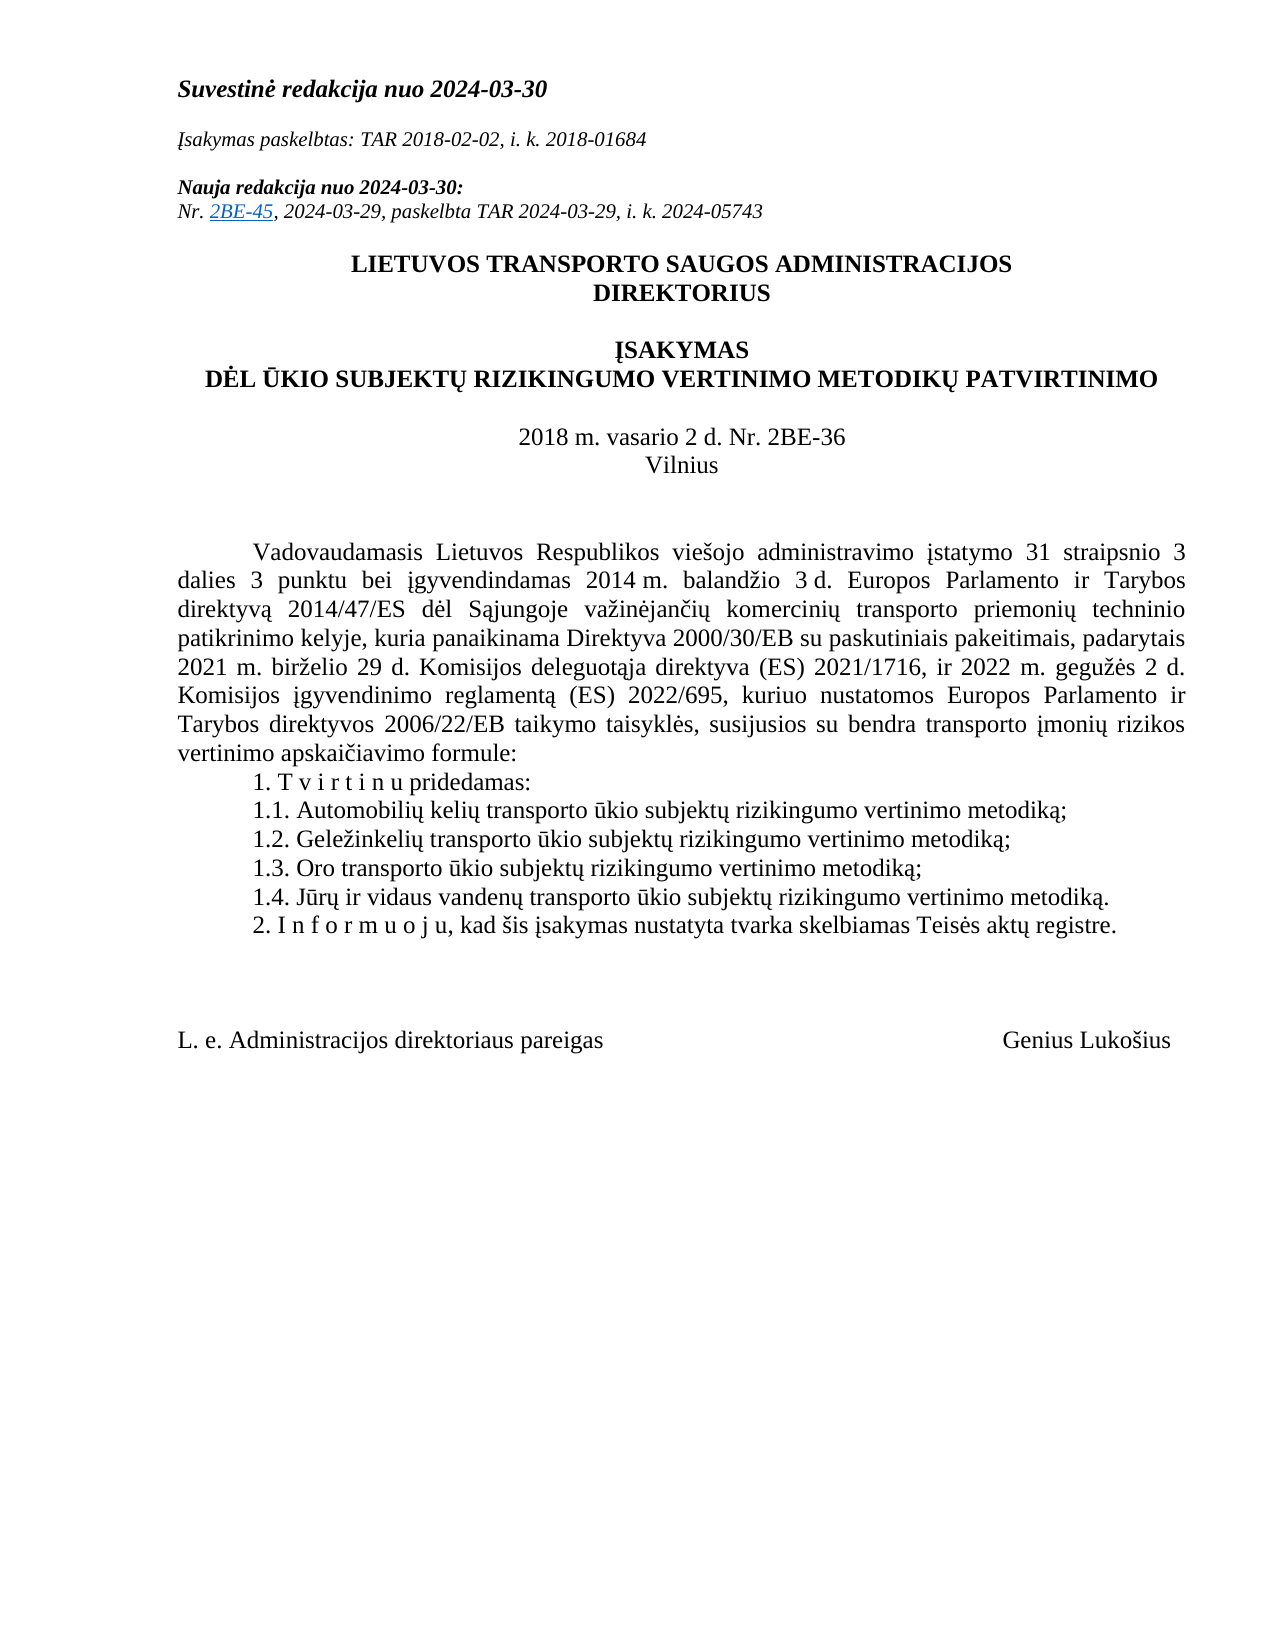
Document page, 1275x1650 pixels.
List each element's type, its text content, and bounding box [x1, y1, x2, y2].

text Nauja redakcija nuo 2024-03-30: [177, 175, 1186, 199]
text Vadovaudamasis Lietuvos Respublikos viešojo administravimo įstatymo 31 straipsnio 3 dalies 3 punktu bei įgyvendindamas 2014 m. balandžio 3 d. Europos Parlamento ir Tarybos direktyvą 2014/47/ES dėl Sąjungoje važinėjančių komercinių transporto priemonių techninio patikrinimo kelyje, kuria panaikinama Direktyva 2000/30/EB su paskutiniais pakeitimais, padarytais 2021 m. birželio 29 d. Komisijos deleguotąja direktyva (ES) 2021/1716, ir 2022 m. gegužės 2 d. Komisijos įgyvendinimo reglamentą (ES) 2022/695, kuriuo nustatomos Europos Parlamento ir Tarybos direktyvos 2006/22/EB taikymo taisyklės, susijusios su bendra transporto įmonių rizikos vertinimo apskaičiavimo formule: [177, 537, 1186, 767]
text Suvestinė redakcija nuo 2024-03-30 [177, 74, 1186, 103]
text 1.2. Geležinkelių transporto ūkio subjektų rizikingumo vertinimo metodiką; [177, 824, 1186, 853]
text 1.1. Automobilių kelių transporto ūkio subjektų rizikingumo vertinimo metodiką; [177, 796, 1186, 824]
text LIETUVOS TRANSPORTO SAUGOS ADMINISTRACIJOS [177, 249, 1186, 278]
text 2018 m. vasario 2 d. Nr. 2BE-36 [177, 422, 1186, 451]
text Nr. 2BE-45, 2024-03-29, paskelbta TAR 2024-03-29, i. k. 2024-05743 [177, 199, 1186, 223]
text 1.4. Jūrų ir vidaus vandenų transporto ūkio subjektų rizikingumo vertinimo metodiką. [177, 882, 1186, 911]
text Įsakymas paskelbtas: TAR 2018-02-02, i. k. 2018-01684 [177, 127, 1186, 151]
text DĖL ŪKIO SUBJEKTŲ RIZIKINGUMO VERTINIMO METODIKŲ PATVIRTINIMO [177, 364, 1186, 393]
text 2. I n f o r m u o j u, kad šis įsakymas nustatyta tvarka skelbiamas Teisės aktų registre. [177, 911, 1186, 939]
text ĮSAKYMAS [177, 336, 1186, 364]
text 1.3. Oro transporto ūkio subjektų rizikingumo vertinimo metodiką; [177, 853, 1186, 882]
text 1. T v i r t i n u pridedamas: [177, 767, 1186, 796]
text Vilnius [177, 451, 1186, 479]
text L. e. Administracijos direktoriaus pareigas Genius Lukošius [177, 1026, 1186, 1054]
text DIREKTORIUS [177, 278, 1186, 307]
